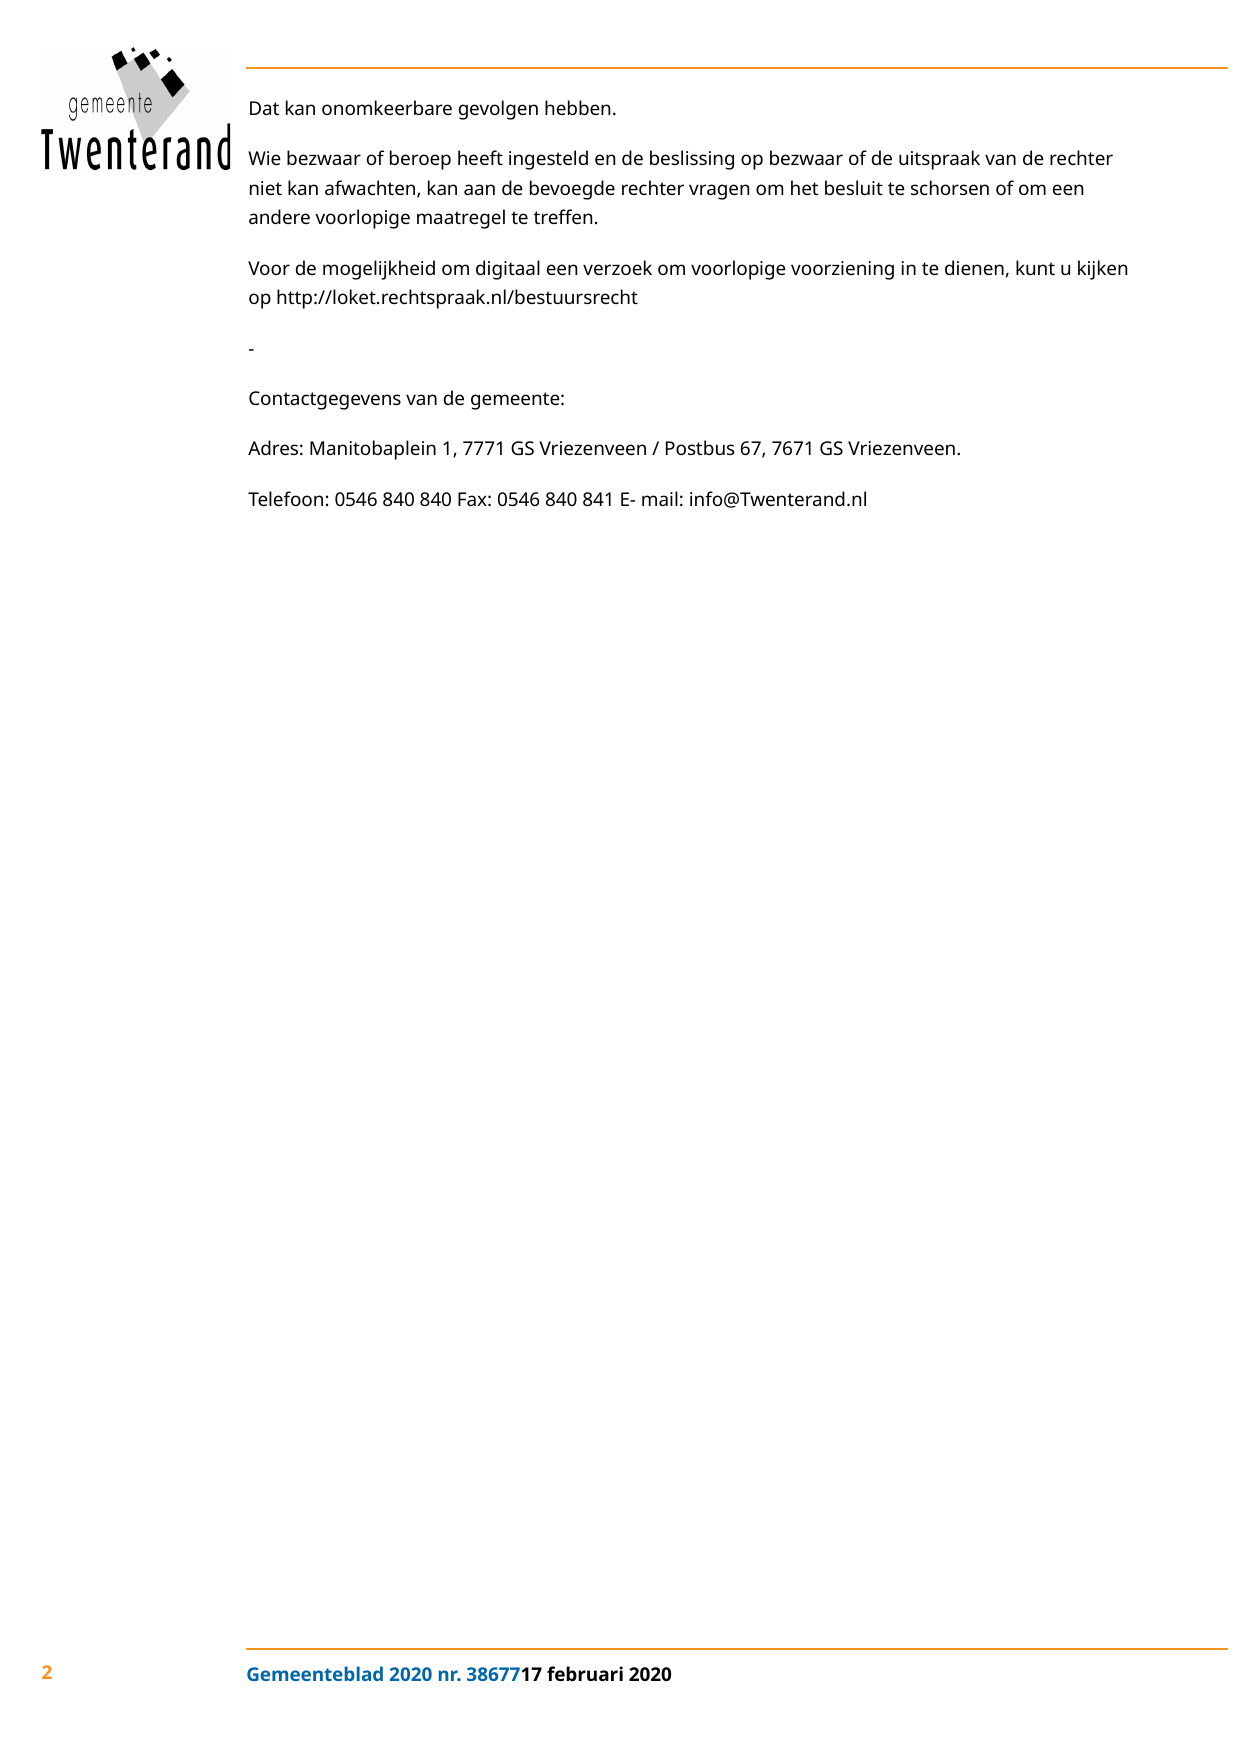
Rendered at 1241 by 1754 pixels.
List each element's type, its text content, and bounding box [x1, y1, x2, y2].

text Wie bezwaar of beroep heeft ingesteld en de beslissing op bezwaar of de uitspraak van de rechter niet kan afwachten, kan aan de bevoegde rechter vragen om het besluit te schorsen of om een andere voorlopige maatregel te treffen. [248, 145, 1152, 230]
text Contactgegevens van de gemeente: [248, 385, 1152, 411]
text - [248, 335, 1152, 361]
text Adres: Manitobaplein 1, 7771 GS Vriezenveen / Postbus 67, 7671 GS Vriezenveen. [248, 436, 1152, 461]
picture [41, 47, 231, 172]
text Voor de mogelijkheid om digitaal een verzoek om voorlopige voorziening in te dienen, kunt u kijken op http://loket.rechtspraak.nl/bestuursrecht [248, 255, 1152, 310]
text Dat kan onomkeerbare gevolgen hebben. [248, 95, 1152, 121]
text Telefoon: 0546 840 840 Fax: 0546 840 841 E- mail: info@Twenterand.nl [248, 486, 1152, 512]
